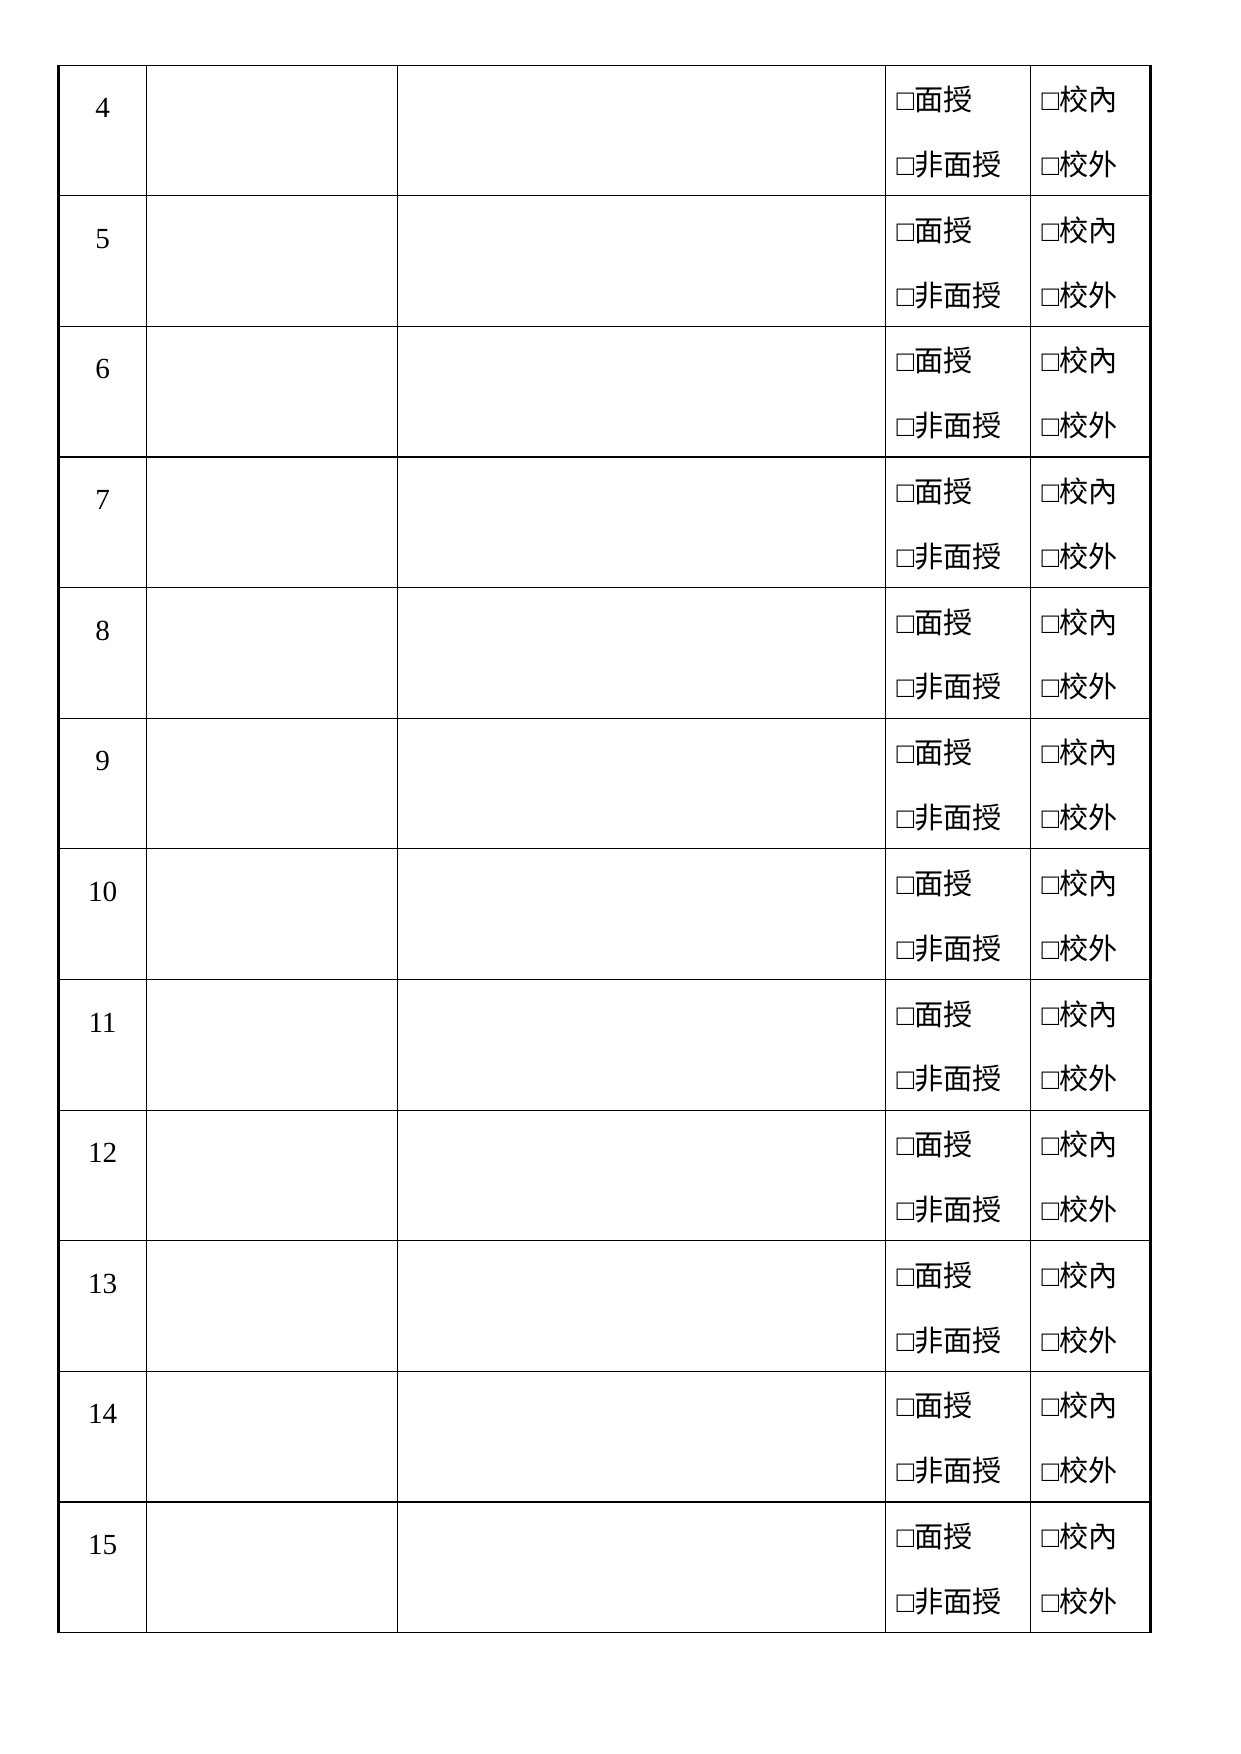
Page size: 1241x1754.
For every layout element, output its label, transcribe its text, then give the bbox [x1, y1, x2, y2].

table_cell □校內 □校外 [1031, 588, 1149, 718]
table_cell [398, 1111, 885, 1240]
table_cell [398, 849, 885, 979]
table_cell 12 [60, 1111, 146, 1240]
table_cell □面授 □非面授 [886, 588, 1030, 718]
table_cell [398, 66, 885, 195]
table_cell [398, 1241, 885, 1371]
table_cell [147, 849, 397, 979]
table_cell [398, 1372, 885, 1501]
table_cell □面授 □非面授 [886, 1372, 1030, 1501]
table_cell 5 [60, 196, 146, 326]
table_cell [147, 980, 397, 1109]
table_cell 13 [60, 1241, 146, 1371]
table_cell 14 [60, 1372, 146, 1501]
table_cell [147, 588, 397, 718]
table_cell [398, 196, 885, 326]
table_cell [147, 327, 397, 456]
table_cell □校內 □校外 [1031, 1372, 1149, 1501]
table_cell [398, 980, 885, 1109]
table_cell [147, 1241, 397, 1371]
table_cell □校內 □校外 [1031, 980, 1149, 1109]
table_cell [398, 1503, 885, 1632]
table_cell 7 [60, 458, 146, 587]
table_cell □面授 □非面授 [886, 1111, 1030, 1240]
table_cell [398, 719, 885, 848]
table_cell □校內 □校外 [1031, 327, 1149, 456]
table_cell □校內 □校外 [1031, 849, 1149, 979]
table_cell [398, 588, 885, 718]
table_cell 10 [60, 849, 146, 979]
table_cell [147, 1372, 397, 1501]
table_cell □校內 □校外 [1031, 458, 1149, 587]
table_cell [147, 1111, 397, 1240]
table_cell [147, 66, 397, 195]
table_cell □校內 □校外 [1031, 1111, 1149, 1240]
table_cell □校內 □校外 [1031, 196, 1149, 326]
table_cell □校內 □校外 [1031, 1503, 1149, 1632]
table_cell □面授 □非面授 [886, 849, 1030, 979]
table_cell [398, 458, 885, 587]
table_cell □面授 □非面授 [886, 1241, 1030, 1371]
table_cell □面授 □非面授 [886, 66, 1030, 195]
table_cell [147, 1503, 397, 1632]
table_cell □校內 □校外 [1031, 1241, 1149, 1371]
table_cell □面授 □非面授 [886, 196, 1030, 326]
table_cell [398, 327, 885, 456]
table_cell 6 [60, 327, 146, 456]
table_cell 8 [60, 588, 146, 718]
table_cell □面授 □非面授 [886, 719, 1030, 848]
table_cell 11 [60, 980, 146, 1109]
table_cell □校內 □校外 [1031, 66, 1149, 195]
table_cell □面授 □非面授 [886, 980, 1030, 1109]
table_cell [147, 196, 397, 326]
table_cell □面授 □非面授 [886, 458, 1030, 587]
table_cell [147, 719, 397, 848]
table_cell □面授 □非面授 [886, 1503, 1030, 1632]
table_cell 15 [60, 1503, 146, 1632]
table_cell 4 [60, 66, 146, 195]
table_cell □校內 □校外 [1031, 719, 1149, 848]
table_cell □面授 □非面授 [886, 327, 1030, 456]
table_cell 9 [60, 719, 146, 848]
table_cell [147, 458, 397, 587]
